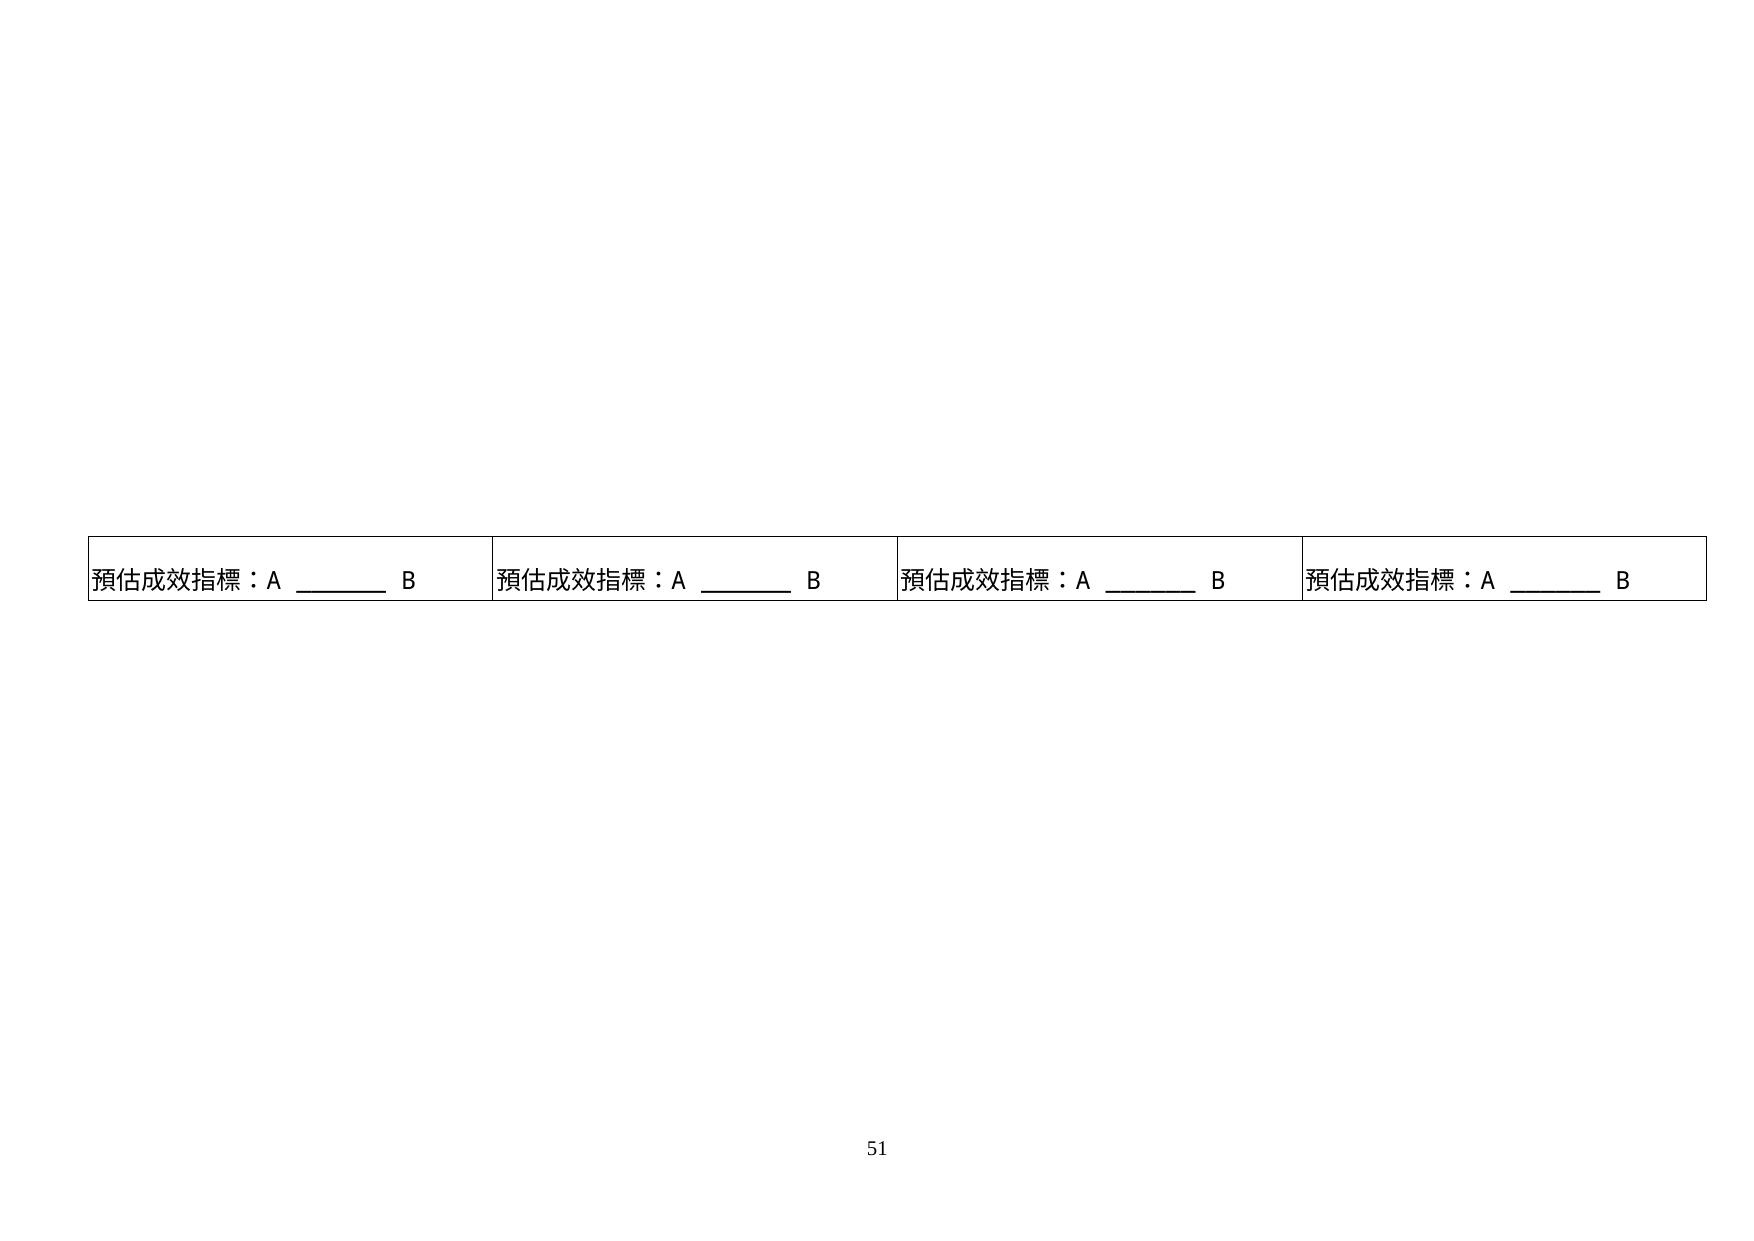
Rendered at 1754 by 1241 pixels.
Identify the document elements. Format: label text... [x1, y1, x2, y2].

table_cell 預估成效指標：A ______ B [1303, 537, 1706, 599]
table_cell 預估成效指標：A ______ B [898, 537, 1302, 599]
table_cell 預估成效指標：A ______ B [89, 537, 492, 599]
table_cell 預估成效指標：A ______ B [493, 537, 897, 599]
